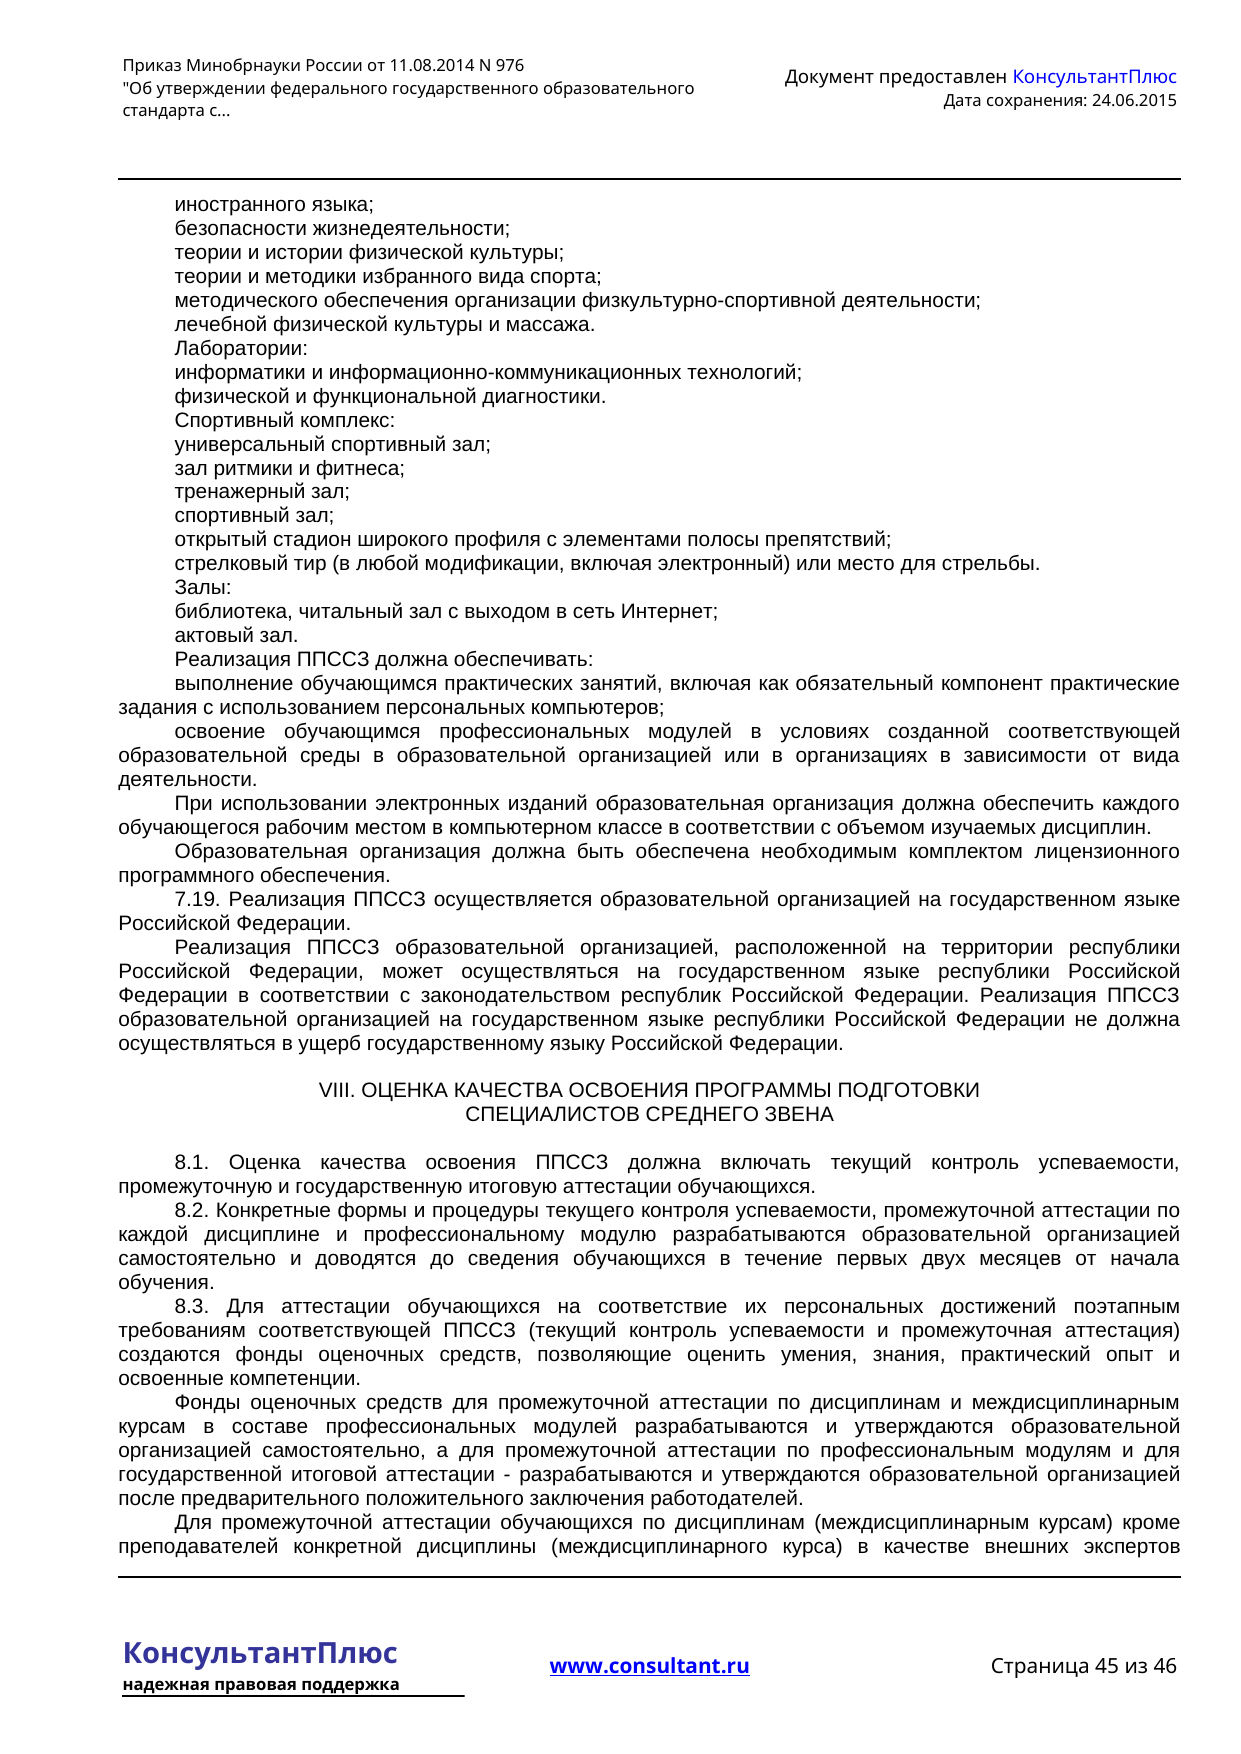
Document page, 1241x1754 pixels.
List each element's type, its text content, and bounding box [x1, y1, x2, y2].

list VIII. ОЦЕНКА КАЧЕСТВА ОСВОЕНИЯ ПРОГРАММЫ ПОДГОТОВКИ [118, 1078, 1181, 1102]
list стрелковый тир (в любой модификации, включая электронный) или место для стрельбы. [118, 551, 1181, 575]
list Реализация ППССЗ образовательной организацией, расположенной на территории республики Российской Федерации, может осуществляться на государственном языке республики Российской Федерации в соответствии с законодательством республик Российской Федерации. Реализация ППССЗ образовательной организацией на государственном языке республики Российской Федерации не должна осуществляться в ущерб государственному языку Российской Федерации. [118, 934, 1181, 1054]
list Лаборатории: [118, 336, 1181, 359]
list актовый зал. [118, 623, 1181, 647]
list иностранного языка; [118, 192, 1181, 216]
list лечебной физической культуры и массажа. [118, 312, 1181, 336]
list физической и функциональной диагностики. [118, 383, 1181, 407]
list Реализация ППССЗ должна обеспечивать: [118, 647, 1181, 671]
list Фонды оценочных средств для промежуточной аттестации по дисциплинам и междисциплинарным курсам в составе профессиональных модулей разрабатываются и утверждаются образовательной организацией самостоятельно, а для промежуточной аттестации по профессиональным модулям и для государственной итоговой аттестации - разрабатываются и утверждаются образовательной организацией после предварительного положительного заключения работодателей. [118, 1390, 1181, 1509]
list библиотека, читальный зал с выходом в сеть Интернет; [118, 599, 1181, 623]
list 7.19. Реализация ППССЗ осуществляется образовательной организацией на государственном языке Российской Федерации. [118, 887, 1181, 934]
list открытый стадион широкого профиля с элементами полосы препятствий; [118, 527, 1181, 551]
list теории и истории физической культуры; [118, 240, 1181, 264]
list Залы: [118, 575, 1181, 599]
list Для промежуточной аттестации обучающихся по дисциплинам (междисциплинарным курсам) кроме преподавателей конкретной дисциплины (междисциплинарного курса) в качестве внешних экспертов [118, 1509, 1181, 1557]
list тренажерный зал; [118, 479, 1181, 503]
list зал ритмики и фитнеса; [118, 455, 1181, 479]
list методического обеспечения организации физкультурно-спортивной деятельности; [118, 288, 1181, 312]
list спортивный зал; [118, 503, 1181, 527]
list При использовании электронных изданий образовательная организация должна обеспечить каждого обучающегося рабочим местом в компьютерном классе в соответствии с объемом изучаемых дисциплин. [118, 791, 1181, 839]
list универсальный спортивный зал; [118, 431, 1181, 455]
list выполнение обучающимся практических занятий, включая как обязательный компонент практические задания с использованием персональных компьютеров; [118, 671, 1181, 719]
list Образовательная организация должна быть обеспечена необходимым комплектом лицензионного программного обеспечения. [118, 839, 1181, 887]
list информатики и информационно-коммуникационных технологий; [118, 359, 1181, 383]
list Спортивный комплекс: [118, 407, 1181, 431]
list теории и методики избранного вида спорта; [118, 264, 1181, 288]
list 8.1. Оценка качества освоения ППССЗ должна включать текущий контроль успеваемости, промежуточную и государственную итоговую аттестации обучающихся. [118, 1150, 1181, 1198]
list 8.2. Конкретные формы и процедуры текущего контроля успеваемости, промежуточной аттестации по каждой дисциплине и профессиональному модулю разрабатываются образовательной организацией самостоятельно и доводятся до сведения обучающихся в течение первых двух месяцев от начала обучения. [118, 1198, 1181, 1294]
list СПЕЦИАЛИСТОВ СРЕДНЕГО ЗВЕНА [118, 1102, 1181, 1126]
list безопасности жизнедеятельности; [118, 216, 1181, 240]
list 8.3. Для аттестации обучающихся на соответствие их персональных достижений поэтапным требованиям соответствующей ППССЗ (текущий контроль успеваемости и промежуточная аттестация) создаются фонды оценочных средств, позволяющие оценить умения, знания, практический опыт и освоенные компетенции. [118, 1294, 1181, 1390]
list освоение обучающимся профессиональных модулей в условиях созданной соответствующей образовательной среды в образовательной организацией или в организациях в зависимости от вида деятельности. [118, 719, 1181, 791]
